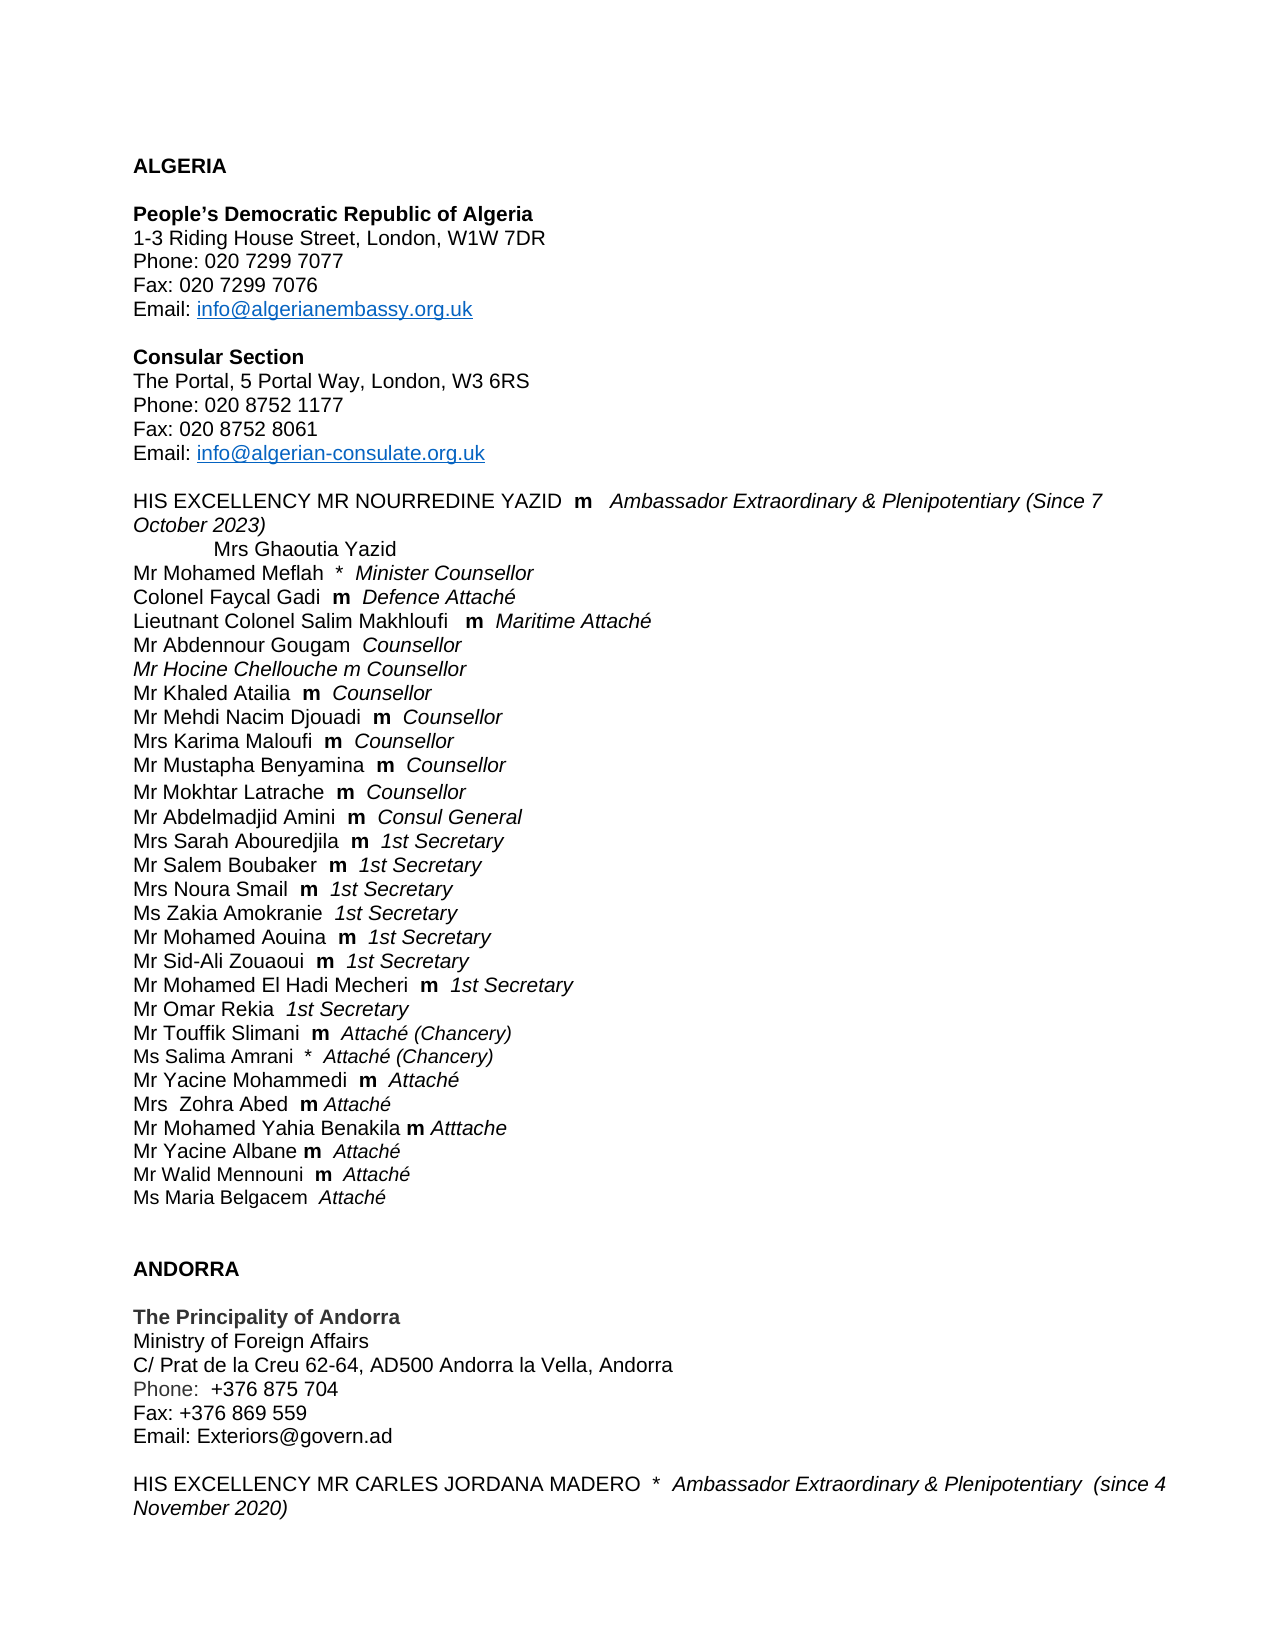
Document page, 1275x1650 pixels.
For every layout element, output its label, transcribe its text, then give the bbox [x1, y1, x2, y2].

text Fax: 020 8752 8061 [133, 417, 1181, 441]
text Mr Walid Mennouni m Attaché [133, 1163, 1181, 1186]
text Mr Sid-Ali Zouaoui m 1st Secretary [133, 949, 1181, 973]
text Lieutnant Colonel Salim Makhloufi m Maritime Attaché [133, 609, 1181, 633]
text Phone: +376 875 704 [133, 1376, 1181, 1400]
text Mr Yacine Albane m Attaché [133, 1139, 1181, 1163]
text Mrs Ghaoutia Yazid [133, 537, 1181, 561]
text Mrs Zohra Abed m Attaché [133, 1091, 1181, 1115]
text Mr Abdennour Gougam Counsellor [133, 633, 1181, 657]
text HIS EXCELLENCY MR NOURREDINE YAZID m Ambassador Extraordinary & Plenipotentiary (Since 7 October 2023) [133, 489, 1181, 537]
text Phone: 020 7299 7077 [133, 249, 1181, 273]
text The Principality of Andorra [133, 1304, 1181, 1328]
text Fax: 020 7299 7076 [133, 273, 1181, 297]
text 1-3 Riding House Street, London, W1W 7DR [133, 225, 1181, 249]
text Mr Mohamed Yahia Benakila m Atttache [133, 1115, 1181, 1139]
text Mrs Noura Smail m 1st Secretary [133, 877, 1181, 901]
text Mr Mokhtar Latrache m Counsellor [133, 776, 1181, 805]
text Mr Yacine Mohammedi m Attaché [133, 1067, 1181, 1091]
text Mr Omar Rekia 1st Secretary [133, 997, 1181, 1021]
text Mr Mohamed Meflah * Minister Counsellor [133, 561, 1181, 585]
text Mrs Sarah Abouredjila m 1st Secretary [133, 829, 1181, 853]
text Ms Maria Belgacem Attaché [133, 1186, 1181, 1209]
text Ministry of Foreign Affairs [133, 1328, 1181, 1352]
text Mr Mustapha Benyamina m Counsellor [133, 752, 1181, 776]
text C/ Prat de la Creu 62-64, AD500 Andorra la Vella, Andorra [133, 1352, 1181, 1376]
text Mr Mohamed El Hadi Mecheri m 1st Secretary [133, 973, 1181, 997]
text Consular Section [133, 345, 1181, 369]
text Mrs Karima Maloufi m Counsellor [133, 728, 1181, 752]
text Ms Salima Amrani * Attaché (Chancery) [133, 1045, 1181, 1067]
text The Portal, 5 Portal Way, London, W3 6RS [133, 369, 1181, 393]
text People’s Democratic Republic of Algeria [133, 201, 1181, 225]
text Mr Touffik Slimani m Attaché (Chancery) [133, 1021, 1181, 1045]
text Fax: +376 869 559 [133, 1400, 1181, 1424]
text Mr Hocine Chellouche m Counsellor [133, 657, 1181, 681]
text Colonel Faycal Gadi m Defence Attaché [133, 585, 1181, 609]
text Phone: 020 8752 1177 [133, 393, 1181, 417]
text HIS EXCELLENCY MR CARLES JORDANA MADERO * Ambassador Extraordinary & Plenipotentiary (since 4 November 2020) [133, 1472, 1181, 1520]
text Email: info@algerian-consulate.org.uk [133, 441, 1181, 465]
text Mr Mohamed Aouina m 1st Secretary [133, 925, 1181, 949]
text Mr Mehdi Nacim Djouadi m Counsellor [133, 704, 1181, 728]
text Ms Zakia Amokranie 1st Secretary [133, 901, 1181, 925]
text Email: info@algerianembassy.org.uk [133, 297, 1181, 321]
text ALGERIA [133, 153, 1181, 177]
text ANDORRA [133, 1257, 1181, 1281]
text Mr Salem Boubaker m 1st Secretary [133, 853, 1181, 877]
text Mr Abdelmadjid Amini m Consul General [133, 805, 1181, 829]
text Email: Exteriors@govern.ad [133, 1424, 1181, 1448]
text Mr Khaled Atailia m Counsellor [133, 681, 1181, 704]
